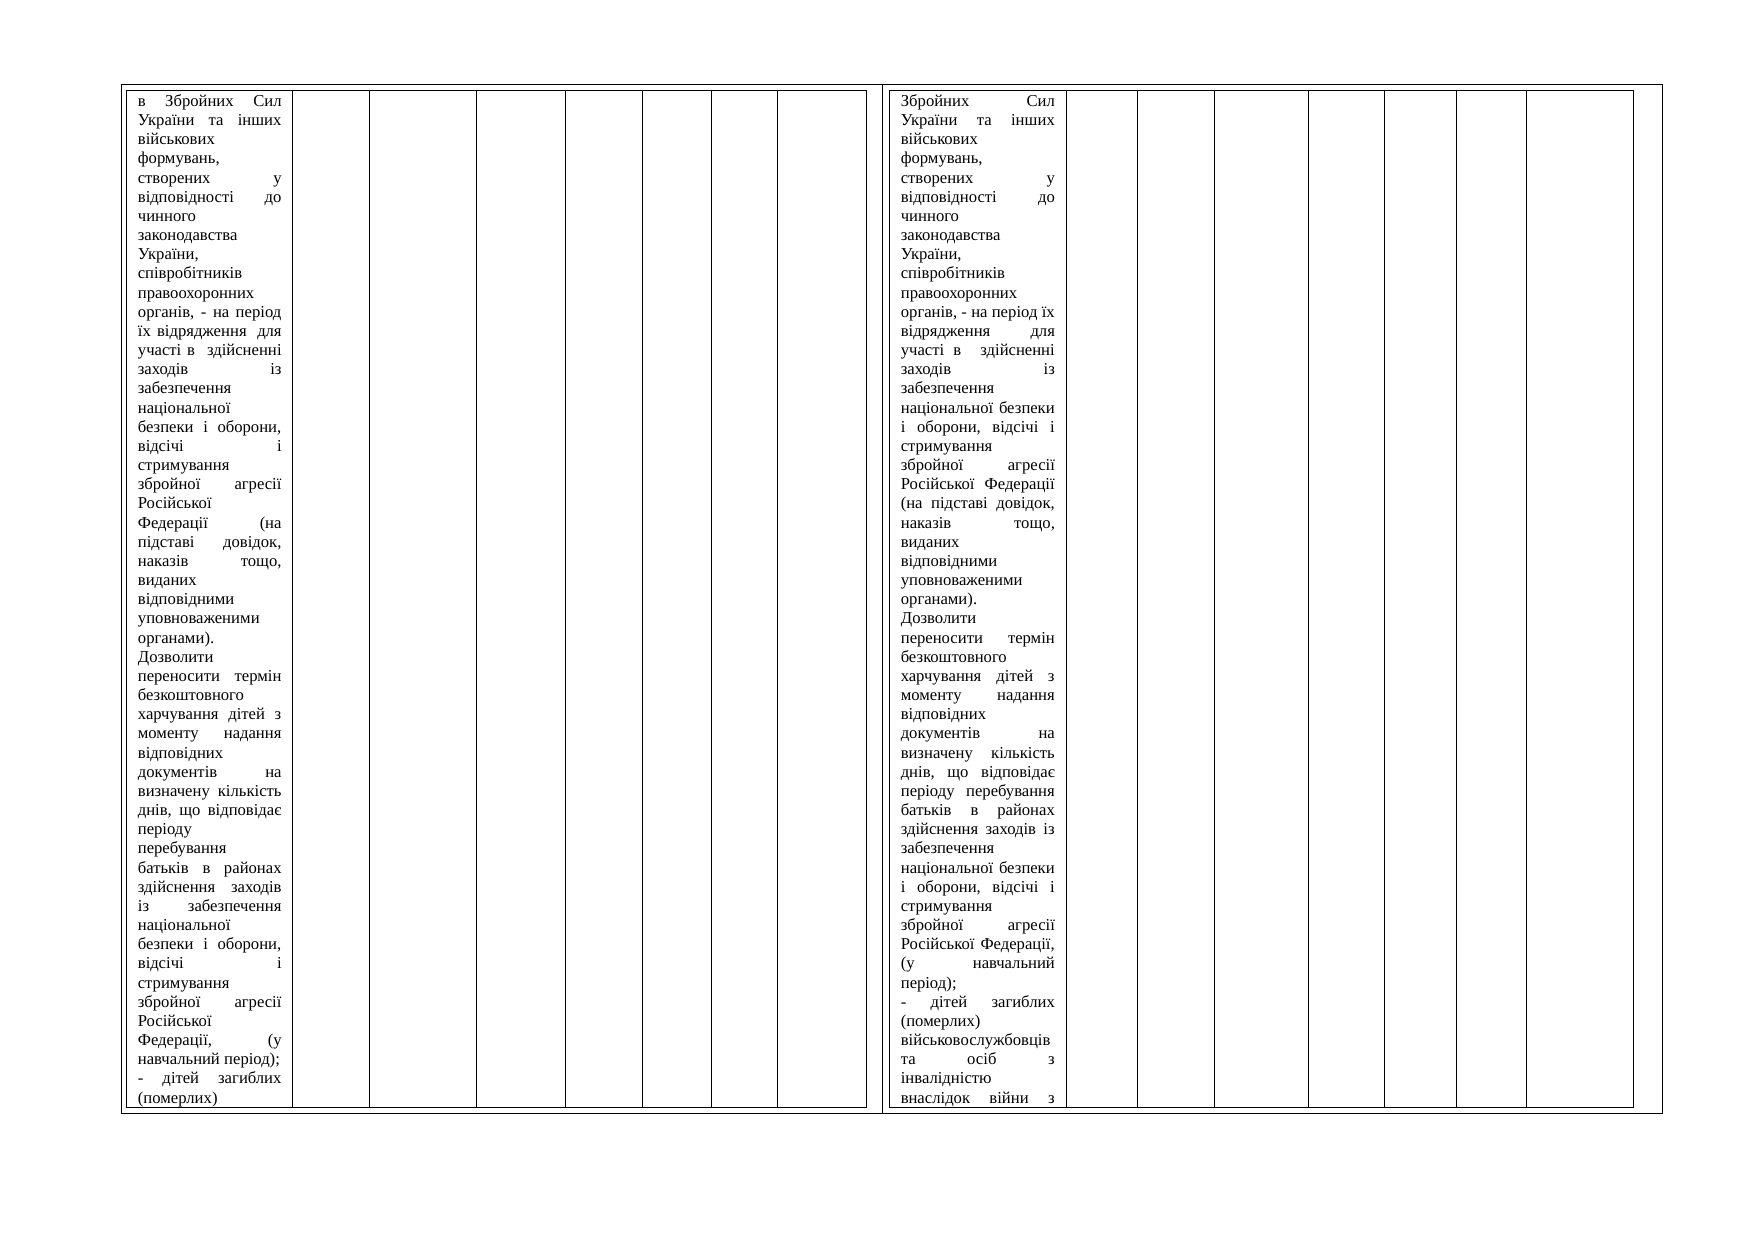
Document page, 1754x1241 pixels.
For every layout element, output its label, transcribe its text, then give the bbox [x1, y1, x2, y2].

table_header [778, 91, 866, 1107]
table_header [1457, 91, 1526, 1107]
table_header [293, 91, 369, 1107]
table_header [1138, 91, 1214, 1107]
table_cell [883, 85, 1662, 1113]
table_header [370, 91, 476, 1107]
table_header в Збройних Сил України та інших військових формувань, створених у відповідності до чинного законодавства України, співробітників правоохоронних органів, - на період їх відрядження для участі в здійсненні заходів із забезпечення національної безпеки і оборони, відсічі і стримування збройної агресії Російської Федерації (на підставі довідок, наказів тощо, виданих відповідними уповноваженими органами). Дозволити переносити термін безкоштовного харчування дітей з моменту надання відповідних документів на визначену кількість днів, що відповідає періоду перебування батьків в районах здійснення заходів із забезпечення національної безпеки і оборони, відсічі і стримування збройної агресії Російської Федерації, (у навчальний період); - дітей загиблих (померлих) [127, 91, 292, 1107]
table_header [1215, 91, 1308, 1107]
table_cell [122, 85, 882, 1113]
table_header [643, 91, 711, 1107]
table_header [1067, 91, 1137, 1107]
table_header [566, 91, 642, 1107]
table_header [477, 91, 565, 1107]
table_header [1309, 91, 1384, 1107]
table_header [1527, 91, 1633, 1107]
table_header [1385, 91, 1456, 1107]
table_header [712, 91, 777, 1107]
table_header Збройних Сил України та інших військових формувань, створених у відповідності до чинного законодавства України, співробітників правоохоронних органів, - на період їх відрядження для участі в здійсненні заходів із забезпечення національної безпеки і оборони, відсічі і стримування збройної агресії Російської Федерації (на підставі довідок, наказів тощо, виданих відповідними уповноваженими органами). Дозволити переносити термін безкоштовного харчування дітей з моменту надання відповідних документів на визначену кількість днів, що відповідає періоду перебування батьків в районах здійснення заходів із забезпечення національної безпеки і оборони, відсічі і стримування збройної агресії Російської Федерації, (у навчальний період); - дітей загиблих (померлих) військовослужбовців та осіб з інвалідністю внаслідок війни з [890, 91, 1066, 1107]
